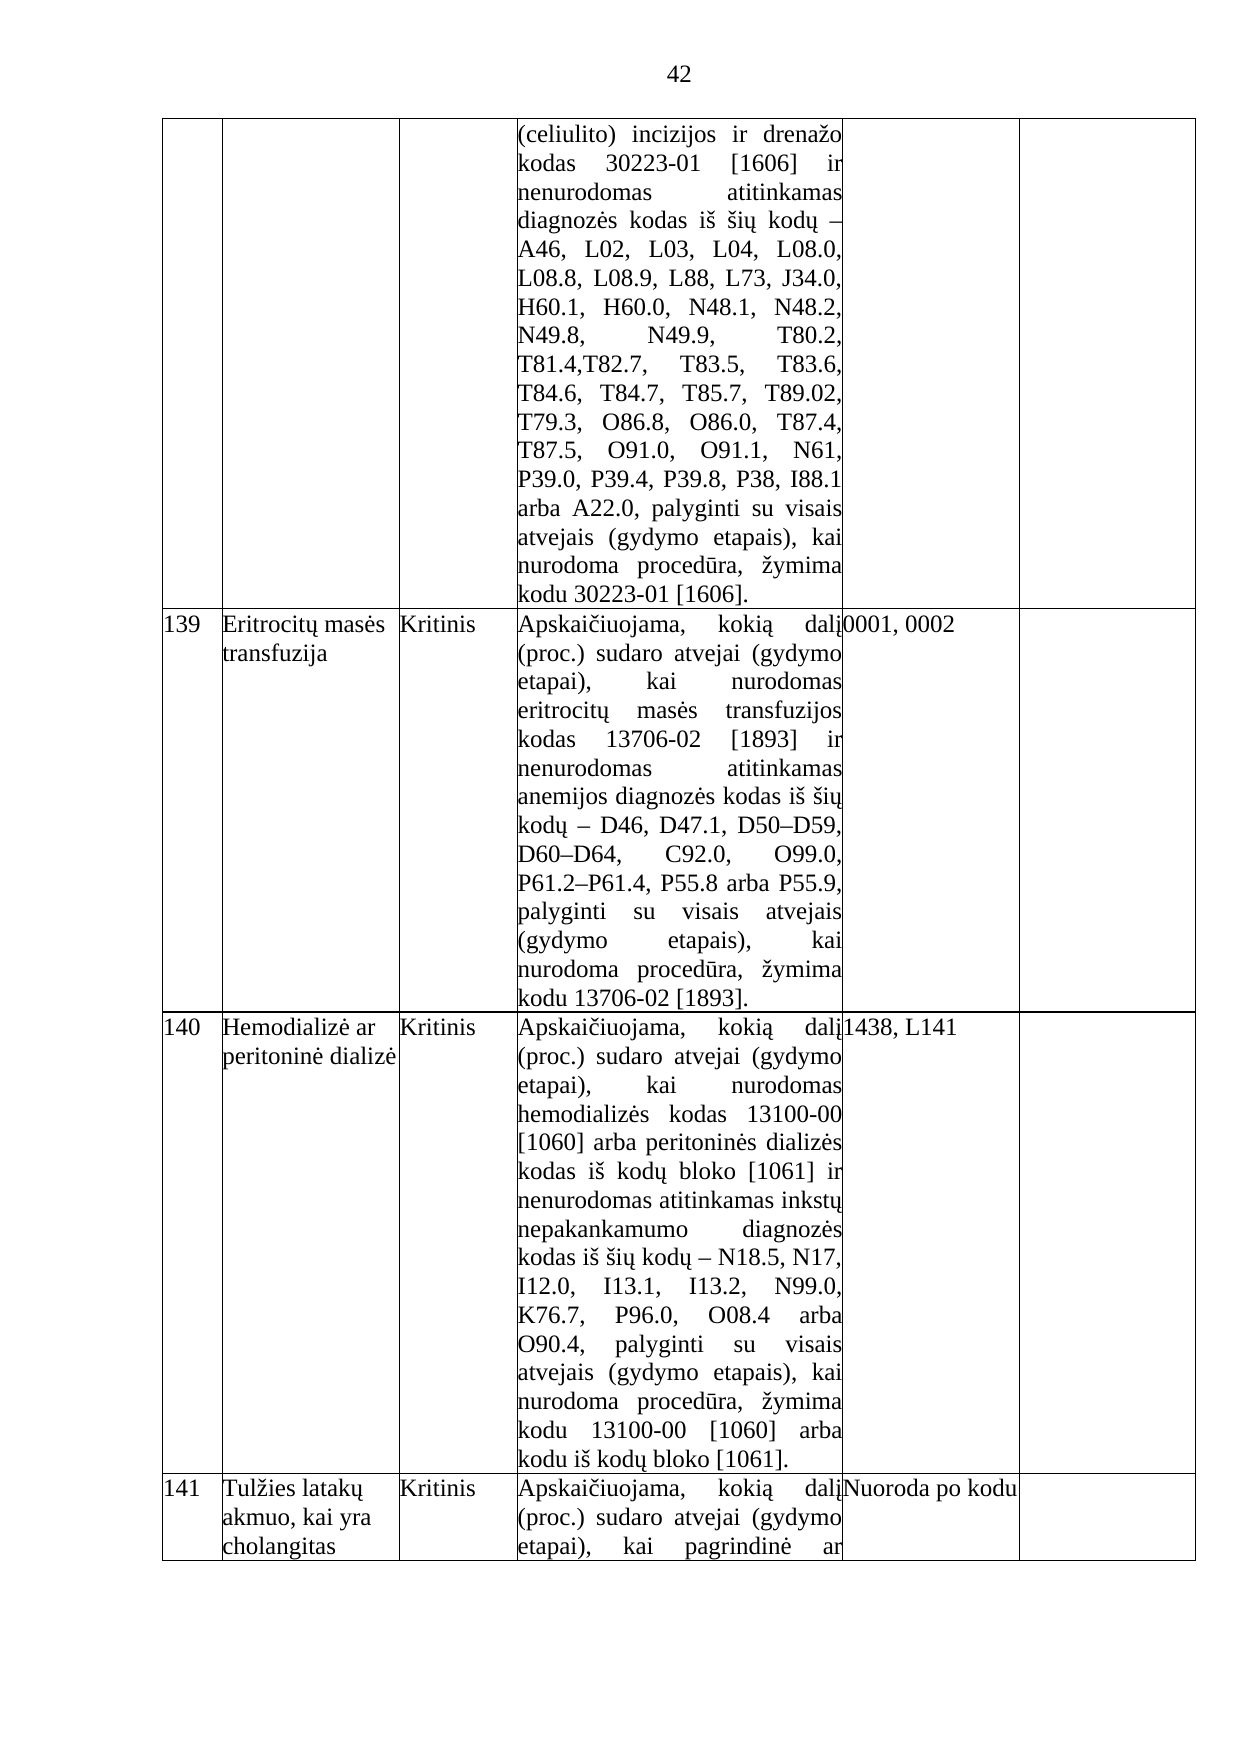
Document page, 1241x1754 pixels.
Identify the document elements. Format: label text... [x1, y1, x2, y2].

table_cell 1438, L141 [843, 1013, 1019, 1472]
table_cell 139 [163, 609, 222, 1011]
table_cell Eritrocitų masės transfuzija [223, 609, 399, 1011]
table_cell Nuoroda po kodu [843, 1474, 1019, 1560]
table_cell Kritinis [400, 1013, 517, 1472]
table_cell 141 [163, 1474, 222, 1560]
table_cell Kritinis [400, 609, 517, 1011]
table_cell [1020, 609, 1195, 1011]
table_cell [400, 119, 517, 608]
table_cell [843, 119, 1019, 608]
table_cell Kritinis [400, 1474, 517, 1560]
table_cell [1020, 119, 1195, 608]
table_cell Apskaičiuojama, kokią dalį (proc.) sudaro atvejai (gydymo etapai), kai pagrindinė ar [518, 1474, 842, 1560]
table_cell Apskaičiuojama, kokią dalį (proc.) sudaro atvejai (gydymo etapai), kai nurodomas hemodializės kodas 13100-00 [1060] arba peritoninės dializės kodas iš kodų bloko [1061] ir nenurodomas atitinkamas inkstų nepakankamumo diagnozės kodas iš šių kodų – N18.5, N17, I12.0, I13.1, I13.2, N99.0, K76.7, P96.0, O08.4 arba O90.4, palyginti su visais atvejais (gydymo etapais), kai nurodoma procedūra, žymima kodu 13100-00 [1060] arba kodu iš kodų bloko [1061]. [518, 1013, 842, 1472]
table_cell Hemodializė ar peritoninė dializė [223, 1013, 399, 1472]
table_cell 140 [163, 1013, 222, 1472]
table_cell Apskaičiuojama, kokią dalį (proc.) sudaro atvejai (gydymo etapai), kai nurodomas eritrocitų masės transfuzijos kodas 13706-02 [1893] ir nenurodomas atitinkamas anemijos diagnozės kodas iš šių kodų – D46, D47.1, D50–D59, D60–D64, C92.0, O99.0, P61.2–P61.4, P55.8 arba P55.9, palyginti su visais atvejais (gydymo etapais), kai nurodoma procedūra, žymima kodu 13706-02 [1893]. [518, 609, 842, 1011]
table_cell [223, 119, 399, 608]
table_cell [1020, 1013, 1195, 1472]
table_cell 0001, 0002 [843, 609, 1019, 1011]
table_cell [163, 119, 222, 608]
table_cell [1020, 1474, 1195, 1560]
table_cell (celiulito) incizijos ir drenažo kodas 30223-01 [1606] ir nenurodomas atitinkamas diagnozės kodas iš šių kodų – A46, L02, L03, L04, L08.0, L08.8, L08.9, L88, L73, J34.0, H60.1, H60.0, N48.1, N48.2, N49.8, N49.9, T80.2, T81.4,T82.7, T83.5, T83.6, T84.6, T84.7, T85.7, T89.02, T79.3, O86.8, O86.0, T87.4, T87.5, O91.0, O91.1, N61, P39.0, P39.4, P39.8, P38, I88.1 arba A22.0, palyginti su visais atvejais (gydymo etapais), kai nurodoma procedūra, žymima kodu 30223-01 [1606]. [518, 119, 842, 608]
table_cell Tulžies latakų akmuo, kai yra cholangitas [223, 1474, 399, 1560]
